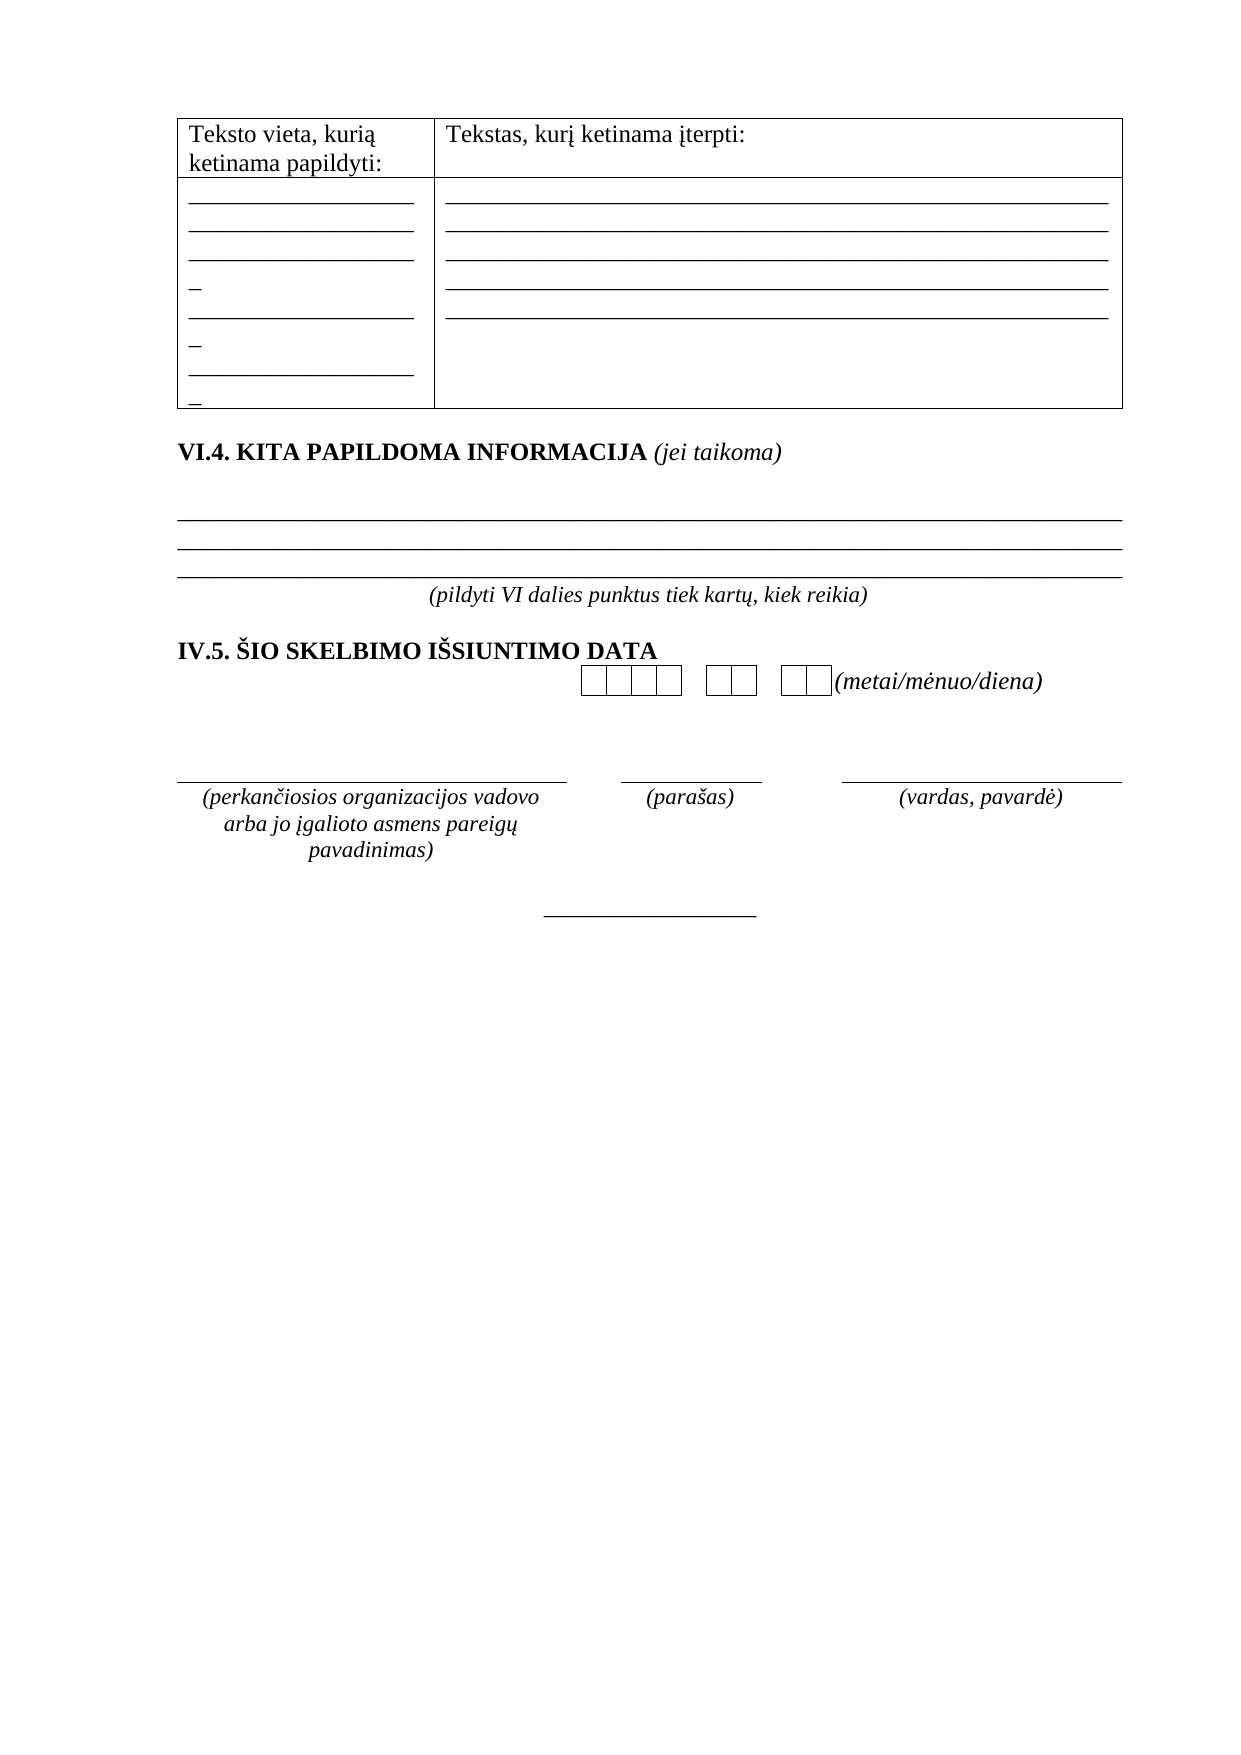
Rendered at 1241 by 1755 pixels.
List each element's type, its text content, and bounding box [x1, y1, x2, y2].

text _ [177, 524, 1122, 549]
table_header [177, 754, 567, 782]
table_cell _____________________________________________________ _____________________________________________________ _____________________________________________________ _____________________________________________________ _____________________________________________________ [435, 178, 1122, 408]
table_header [177, 665, 246, 695]
table_header [632, 666, 656, 695]
text IV.5. ŠIO SKELBIMO IŠSIUNTIMO DATA [177, 636, 1122, 665]
table_header (metai/mėnuo/diena) [832, 665, 1122, 695]
table_header Teksto vieta, kurią ketinama papildyti: [178, 119, 434, 177]
table_header [842, 754, 1122, 782]
table_header [246, 665, 581, 695]
table_cell __________________ __________________ ___________________ ___________________ ___________________ [178, 178, 434, 408]
table_cell (perkančiosios organizacijos vadovo arba jo įgalioto asmens pareigų pavadinimas) [177, 783, 567, 862]
table_header [657, 666, 681, 695]
table_header [682, 665, 706, 695]
table_header [567, 754, 621, 782]
table_header [757, 665, 781, 695]
table_header [707, 666, 731, 695]
text _________________ [177, 891, 1122, 920]
text VI.4. KITA PAPILDOMA INFORMACIJA (jei taikoma) [177, 437, 1122, 466]
table_header [807, 666, 831, 695]
text (pildyti VI dalies punktus tiek kartų, kiek reikia) [177, 581, 1122, 608]
table_header [582, 666, 606, 695]
text _ [177, 552, 1122, 577]
table_cell [762, 782, 842, 862]
table_header [762, 754, 842, 782]
table_header [782, 666, 806, 695]
table_header [732, 666, 756, 695]
table_header [621, 754, 762, 782]
table_cell (vardas, pavardė) [842, 783, 1122, 862]
table_cell [567, 782, 621, 862]
text _ [177, 495, 1122, 520]
table_cell (parašas) [621, 783, 762, 862]
table_header Tekstas, kurį ketinama įterpti: [435, 119, 1122, 177]
table_header [607, 666, 631, 695]
